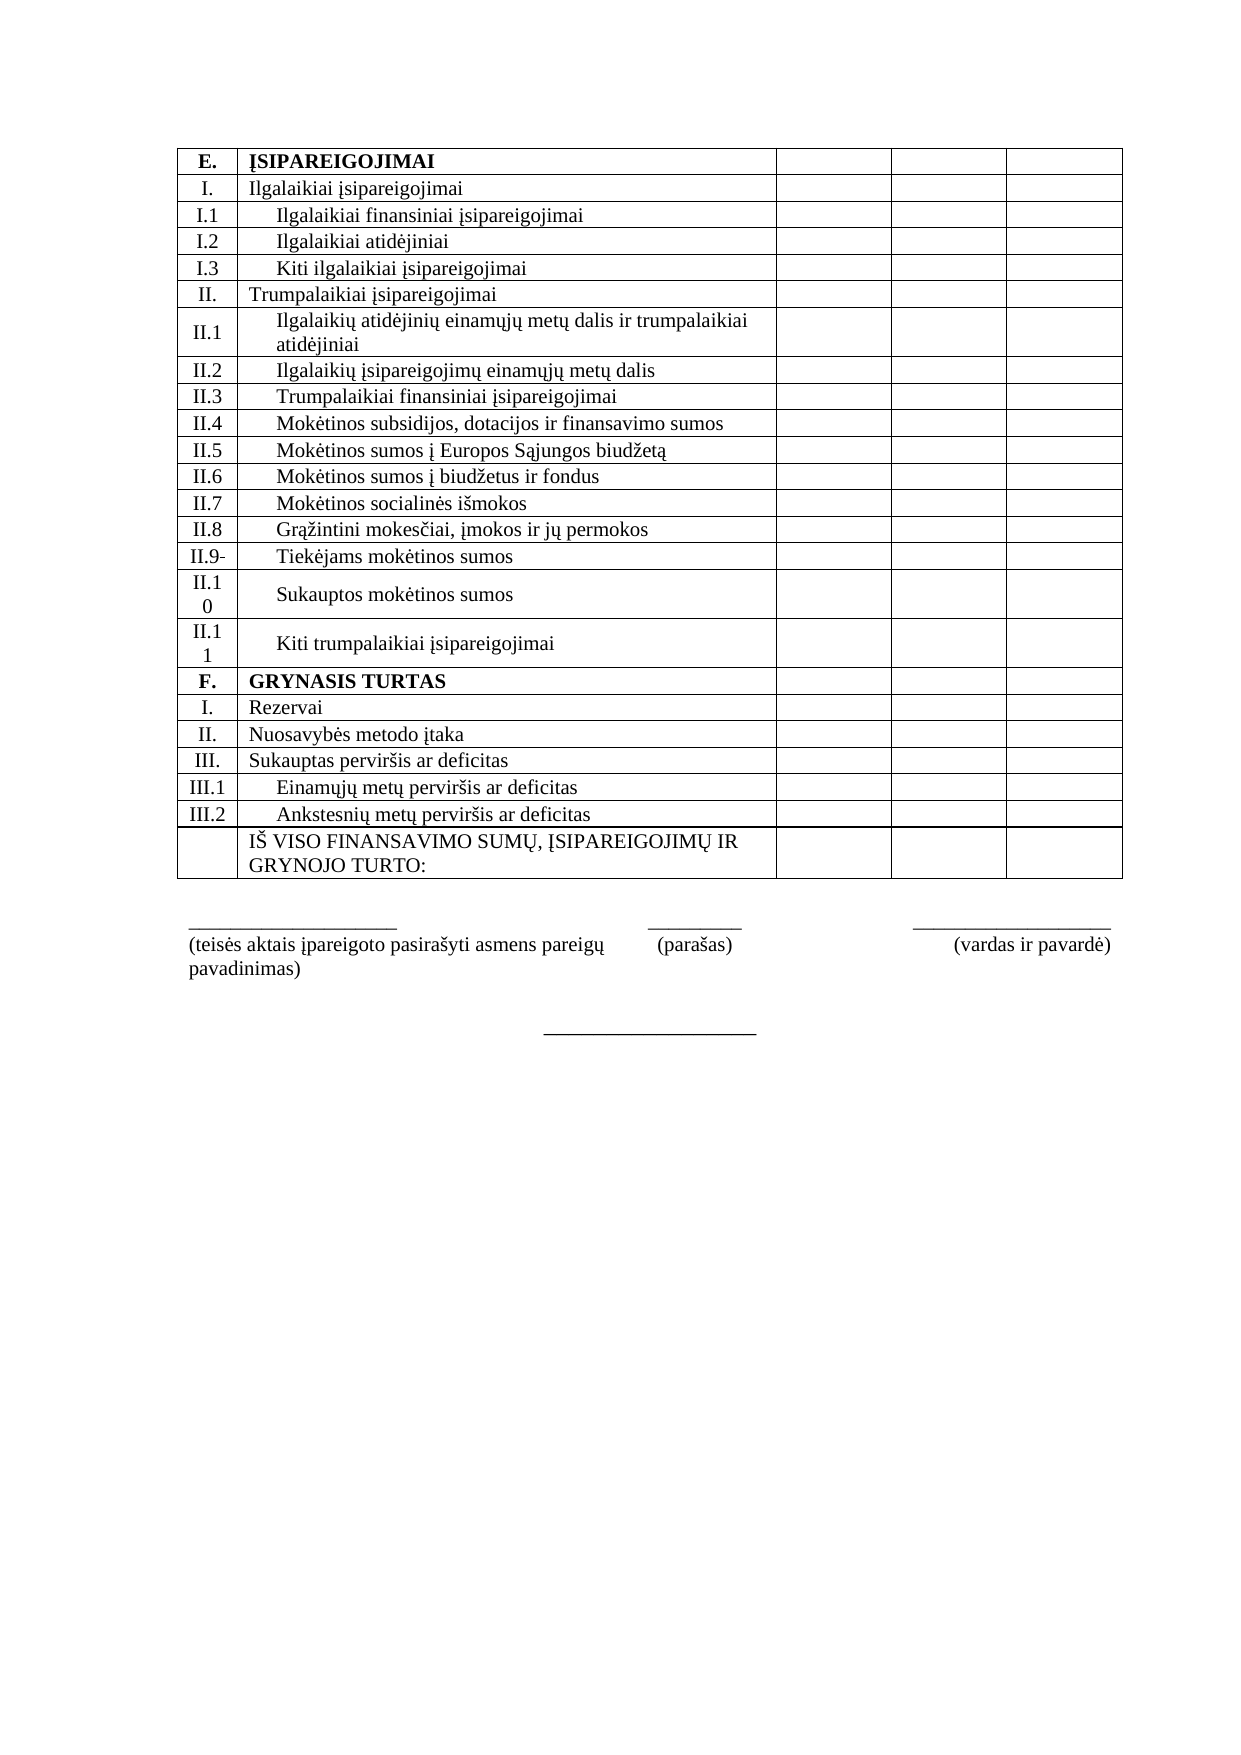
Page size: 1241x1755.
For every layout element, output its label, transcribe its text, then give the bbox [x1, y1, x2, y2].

table_cell Mokėtinos subsidijos, dotacijos ir finansavimo sumos [238, 410, 776, 436]
table_cell Kiti trumpalaikiai įsipareigojimai [238, 619, 776, 667]
table_cell [777, 695, 891, 720]
table_cell I.2 [178, 228, 237, 254]
table_cell [892, 748, 1006, 773]
table_cell [892, 228, 1006, 254]
table_cell [1007, 801, 1122, 826]
table_cell IŠ VISO FINANSAVIMO SUMŲ, ĮSIPAREIGOJIMŲ IR GRYNOJO TURTO: [238, 828, 776, 878]
table_cell I. [178, 175, 237, 201]
table_cell Trumpalaikiai įsipareigojimai [238, 281, 776, 307]
table_cell [777, 410, 891, 436]
table_header ___________________ (vardas ir pavardė) [764, 908, 1122, 980]
table_cell II.4 [178, 410, 237, 436]
table_cell [1007, 570, 1122, 618]
table_cell [777, 543, 891, 569]
table_cell II.7 [178, 490, 237, 516]
table_cell [892, 774, 1006, 800]
table_cell [1007, 517, 1122, 542]
table_cell [892, 517, 1006, 542]
table_cell [892, 543, 1006, 569]
table_cell [777, 464, 891, 489]
table_cell [892, 721, 1006, 747]
table_cell Sukauptos mokėtinos sumos [238, 570, 776, 618]
table_cell Ilgalaikių atidėjinių einamųjų metų dalis ir trumpalaikiai atidėjiniai [238, 308, 776, 356]
table_cell [892, 281, 1006, 307]
table_cell [1007, 695, 1122, 720]
table_cell [892, 668, 1006, 693]
table_cell [1007, 668, 1122, 693]
table_cell [777, 357, 891, 383]
table_header ____________________ (teisės aktais įpareigoto pasirašyti asmens pareigų pavadinimas) [177, 908, 626, 980]
table_cell [892, 357, 1006, 383]
table_cell Trumpalaikiai finansiniai įsipareigojimai [238, 384, 776, 409]
table_cell [777, 570, 891, 618]
table_cell [1007, 748, 1122, 773]
table_cell Ilgalaikiai atidėjiniai [238, 228, 776, 254]
table_cell [777, 828, 891, 878]
table_cell Sukauptas perviršis ar deficitas [238, 748, 776, 773]
table_cell III. [178, 748, 237, 773]
table_cell [1007, 619, 1122, 667]
table_cell [892, 175, 1006, 201]
table_cell [777, 721, 891, 747]
table_cell [892, 149, 1006, 174]
table_cell [777, 517, 891, 542]
table_cell [1007, 357, 1122, 383]
table_cell [1007, 175, 1122, 201]
table_cell Ilgalaikiai finansiniai įsipareigojimai [238, 202, 776, 227]
table_cell [892, 619, 1006, 667]
table_cell ĮSIPAREIGOJIMAI [238, 149, 776, 174]
table_cell [777, 308, 891, 356]
text _________________ [177, 1009, 1122, 1037]
table_cell [777, 490, 891, 516]
table_cell [777, 281, 891, 307]
table_cell II.10 [178, 570, 237, 618]
table_cell [777, 774, 891, 800]
table_cell II. [178, 721, 237, 747]
table_cell Mokėtinos sumos į biudžetus ir fondus [238, 464, 776, 489]
table_cell [892, 490, 1006, 516]
table_cell Rezervai [238, 695, 776, 720]
table_cell [1007, 228, 1122, 254]
table_cell [1007, 464, 1122, 489]
table_cell [777, 437, 891, 462]
table_cell [1007, 149, 1122, 174]
table_cell [777, 255, 891, 280]
table_cell [892, 828, 1006, 878]
table_cell [1007, 281, 1122, 307]
table_cell I. [178, 695, 237, 720]
table_cell [892, 255, 1006, 280]
table_cell F. [178, 668, 237, 693]
table_cell GRYNASIS TURTAS [238, 668, 776, 693]
table_cell II.2 [178, 357, 237, 383]
table_cell [1007, 437, 1122, 462]
table_cell [892, 570, 1006, 618]
table_cell [1007, 384, 1122, 409]
table_cell Kiti ilgalaikiai įsipareigojimai [238, 255, 776, 280]
table_cell III.2 [178, 801, 237, 826]
table_cell [777, 175, 891, 201]
table_cell [777, 619, 891, 667]
table_cell [1007, 410, 1122, 436]
table_header _________ (parašas) [626, 908, 763, 980]
table_cell [892, 464, 1006, 489]
table_cell Tiekėjams mokėtinos sumos [238, 543, 776, 569]
table_cell II.1 [178, 308, 237, 356]
table_cell [1007, 543, 1122, 569]
table_cell Grąžintini mokesčiai, įmokos ir jų permokos [238, 517, 776, 542]
table_cell [777, 668, 891, 693]
table_cell [892, 384, 1006, 409]
table_cell II.3 [178, 384, 237, 409]
table_cell [178, 828, 237, 878]
table_cell Mokėtinos sumos į Europos Sąjungos biudžetą [238, 437, 776, 462]
table_cell Ilgalaikiai įsipareigojimai [238, 175, 776, 201]
table_cell [892, 695, 1006, 720]
table_cell II.8 [178, 517, 237, 542]
table_cell [1007, 774, 1122, 800]
table_cell [892, 801, 1006, 826]
table_cell [892, 202, 1006, 227]
table_cell E. [178, 149, 237, 174]
table_cell [1007, 828, 1122, 878]
table_cell Nuosavybės metodo įtaka [238, 721, 776, 747]
table_cell [892, 410, 1006, 436]
table_cell [777, 801, 891, 826]
table_cell Ankstesnių metų perviršis ar deficitas [238, 801, 776, 826]
table_cell [1007, 490, 1122, 516]
table_cell [1007, 202, 1122, 227]
table_cell II.9 [178, 543, 237, 569]
table_cell I.1 [178, 202, 237, 227]
table_cell II. [178, 281, 237, 307]
table_cell II.6 [178, 464, 237, 489]
table_cell III.1 [178, 774, 237, 800]
table_cell [1007, 308, 1122, 356]
table_cell [777, 149, 891, 174]
table_cell [777, 384, 891, 409]
table_cell [777, 228, 891, 254]
table_cell Mokėtinos socialinės išmokos [238, 490, 776, 516]
table_cell I.3 [178, 255, 237, 280]
table_cell Einamųjų metų perviršis ar deficitas [238, 774, 776, 800]
table_cell [892, 308, 1006, 356]
table_cell [1007, 721, 1122, 747]
table_cell [777, 202, 891, 227]
table_cell [1007, 255, 1122, 280]
table_cell II.5 [178, 437, 237, 462]
table_cell [777, 748, 891, 773]
table_cell Ilgalaikių įsipareigojimų einamųjų metų dalis [238, 357, 776, 383]
table_cell II.11 [178, 619, 237, 667]
table_cell [892, 437, 1006, 462]
